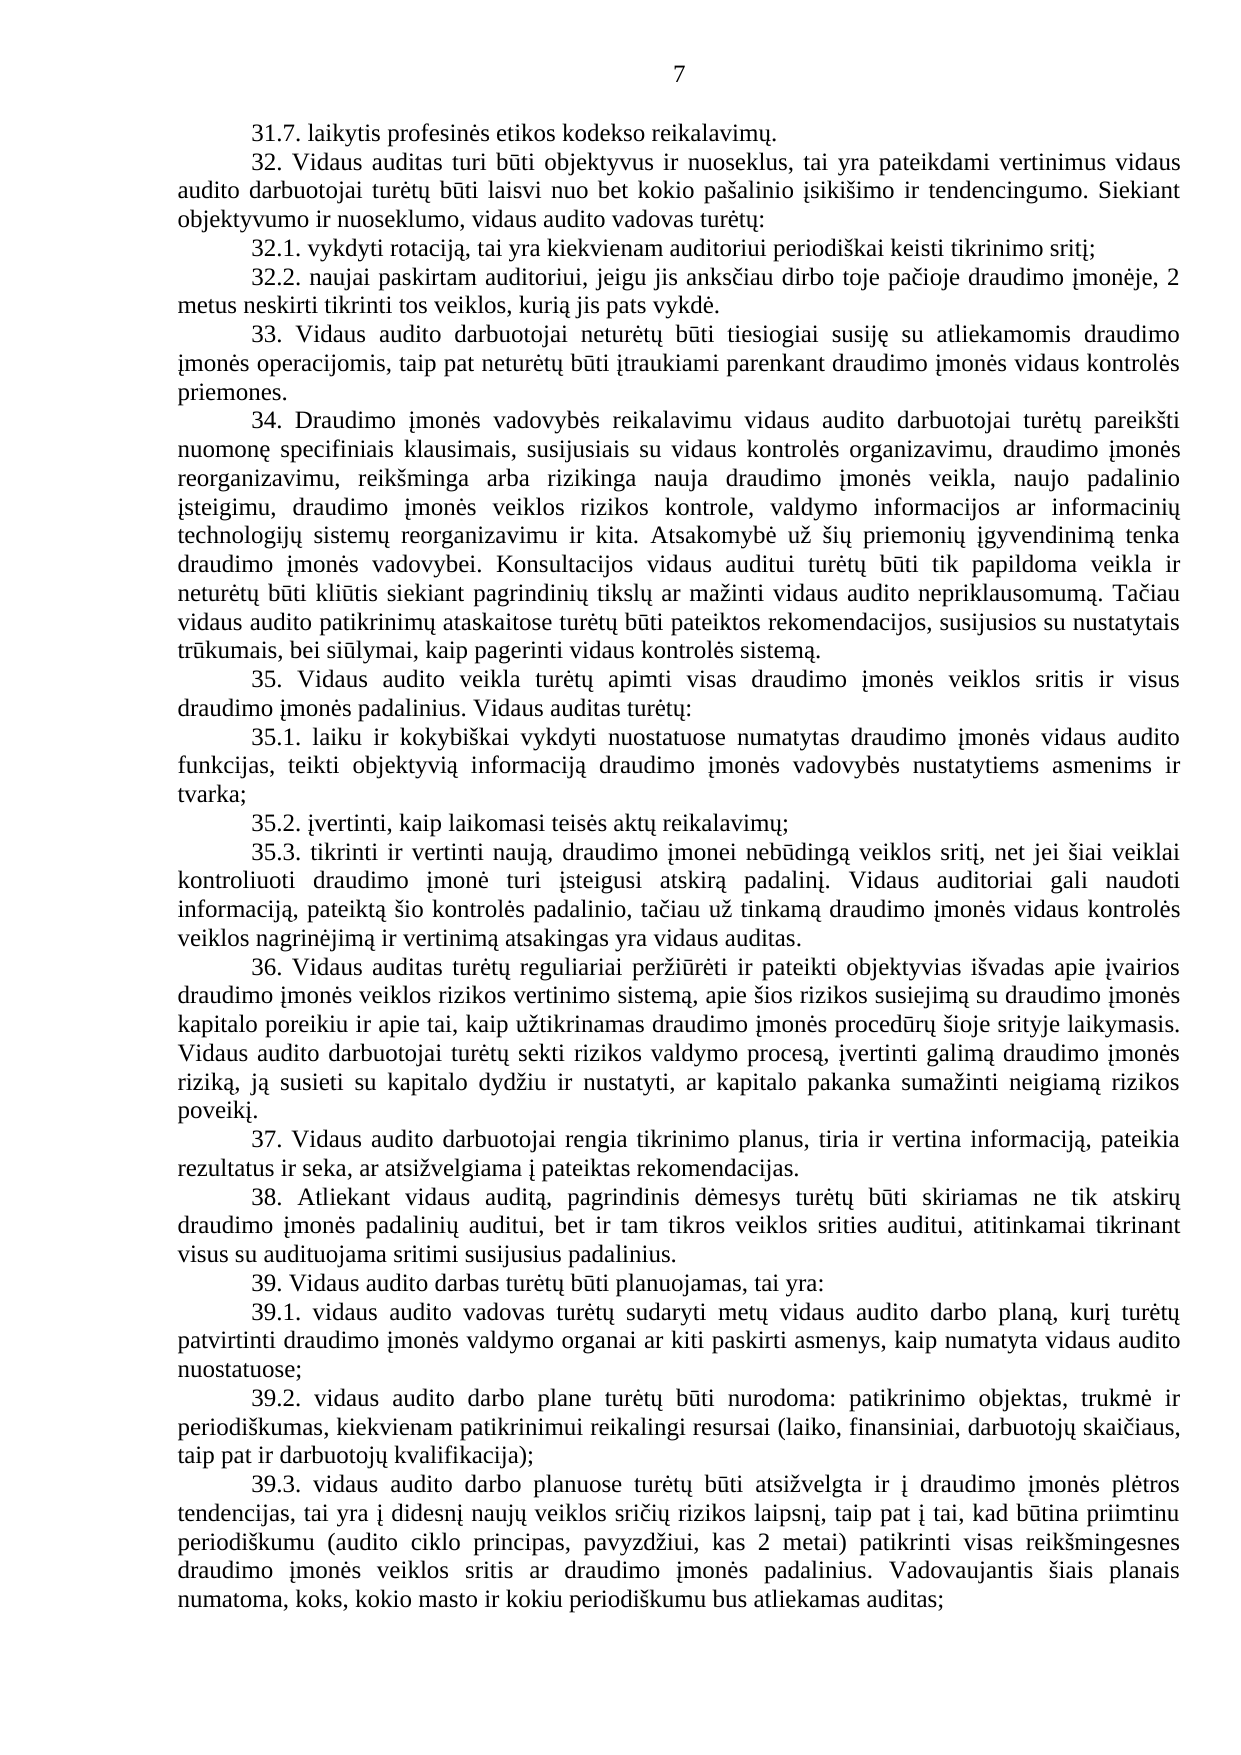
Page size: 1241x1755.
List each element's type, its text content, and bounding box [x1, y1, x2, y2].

text 39. Vidaus audito darbas turėtų būti planuojamas, tai yra: [177, 1268, 1181, 1297]
text 32.1. vykdyti rotaciją, tai yra kiekvienam auditoriui periodiškai keisti tikrinimo sritį; [177, 233, 1181, 262]
text 38. Atliekant vidaus auditą, pagrindinis dėmesys turėtų būti skiriamas ne tik atskirų draudimo įmonės padalinių auditui, bet ir tam tikros veiklos srities auditui, atitinkamai tikrinant visus su audituojama sritimi susijusius padalinius. [177, 1182, 1181, 1268]
text 36. Vidaus auditas turėtų reguliariai peržiūrėti ir pateikti objektyvias išvadas apie įvairios draudimo įmonės veiklos rizikos vertinimo sistemą, apie šios rizikos susiejimą su draudimo įmonės kapitalo poreikiu ir apie tai, kaip užtikrinamas draudimo įmonės procedūrų šioje srityje laikymasis. Vidaus audito darbuotojai turėtų sekti rizikos valdymo procesą, įvertinti galimą draudimo įmonės riziką, ją susieti su kapitalo dydžiu ir nustatyti, ar kapitalo pakanka sumažinti neigiamą rizikos poveikį. [177, 952, 1181, 1124]
text 34. Draudimo įmonės vadovybės reikalavimu vidaus audito darbuotojai turėtų pareikšti nuomonę specifiniais klausimais, susijusiais su vidaus kontrolės organizavimu, draudimo įmonės reorganizavimu, reikšminga arba rizikinga nauja draudimo įmonės veikla, naujo padalinio įsteigimu, draudimo įmonės veiklos rizikos kontrole, valdymo informacijos ar informacinių technologijų sistemų reorganizavimu ir kita. Atsakomybė už šių priemonių įgyvendinimą tenka draudimo įmonės vadovybei. Konsultacijos vidaus auditui turėtų būti tik papildoma veikla ir neturėtų būti kliūtis siekiant pagrindinių tikslų ar mažinti vidaus audito nepriklausomumą. Tačiau vidaus audito patikrinimų ataskaitose turėtų būti pateiktos rekomendacijos, susijusios su nustatytais trūkumais, bei siūlymai, kaip pagerinti vidaus kontrolės sistemą. [177, 406, 1181, 664]
text 39.1. vidaus audito vadovas turėtų sudaryti metų vidaus audito darbo planą, kurį turėtų patvirtinti draudimo įmonės valdymo organai ar kiti paskirti asmenys, kaip numatyta vidaus audito nuostatuose; [177, 1297, 1181, 1383]
text 35.1. laiku ir kokybiškai vykdyti nuostatuose numatytas draudimo įmonės vidaus audito funkcijas, teikti objektyvią informaciją draudimo įmonės vadovybės nustatytiems asmenims ir tvarka; [177, 722, 1181, 808]
text 39.3. vidaus audito darbo planuose turėtų būti atsižvelgta ir į draudimo įmonės plėtros tendencijas, tai yra į didesnį naujų veiklos sričių rizikos laipsnį, taip pat į tai, kad būtina priimtinu periodiškumu (audito ciklo principas, pavyzdžiui, kas 2 metai) patikrinti visas reikšmingesnes draudimo įmonės veiklos sritis ar draudimo įmonės padalinius. Vadovaujantis šiais planais numatoma, koks, kokio masto ir kokiu periodiškumu bus atliekamas auditas; [177, 1469, 1181, 1613]
text 33. Vidaus audito darbuotojai neturėtų būti tiesiogiai susiję su atliekamomis draudimo įmonės operacijomis, taip pat neturėtų būti įtraukiami parenkant draudimo įmonės vidaus kontrolės priemones. [177, 319, 1181, 406]
text 39.2. vidaus audito darbo plane turėtų būti nurodoma: patikrinimo objektas, trukmė ir periodiškumas, kiekvienam patikrinimui reikalingi resursai (laiko, finansiniai, darbuotojų skaičiaus, taip pat ir darbuotojų kvalifikacija); [177, 1383, 1181, 1469]
text 35.2. įvertinti, kaip laikomasi teisės aktų reikalavimų; [177, 808, 1181, 837]
text 32. Vidaus auditas turi būti objektyvus ir nuoseklus, tai yra pateikdami vertinimus vidaus audito darbuotojai turėtų būti laisvi nuo bet kokio pašalinio įsikišimo ir tendencingumo. Siekiant objektyvumo ir nuoseklumo, vidaus audito vadovas turėtų: [177, 147, 1181, 233]
text 37. Vidaus audito darbuotojai rengia tikrinimo planus, tiria ir vertina informaciją, pateikia rezultatus ir seka, ar atsižvelgiama į pateiktas rekomendacijas. [177, 1124, 1181, 1182]
text 35. Vidaus audito veikla turėtų apimti visas draudimo įmonės veiklos sritis ir visus draudimo įmonės padalinius. Vidaus auditas turėtų: [177, 664, 1181, 722]
text 35.3. tikrinti ir vertinti naują, draudimo įmonei nebūdingą veiklos sritį, net jei šiai veiklai kontroliuoti draudimo įmonė turi įsteigusi atskirą padalinį. Vidaus auditoriai gali naudoti informaciją, pateiktą šio kontrolės padalinio, tačiau už tinkamą draudimo įmonės vidaus kontrolės veiklos nagrinėjimą ir vertinimą atsakingas yra vidaus auditas. [177, 837, 1181, 952]
text 31.7. laikytis profesinės etikos kodekso reikalavimų. [177, 118, 1181, 147]
text 32.2. naujai paskirtam auditoriui, jeigu jis anksčiau dirbo toje pačioje draudimo įmonėje, 2 metus neskirti tikrinti tos veiklos, kurią jis pats vykdė. [177, 262, 1181, 319]
